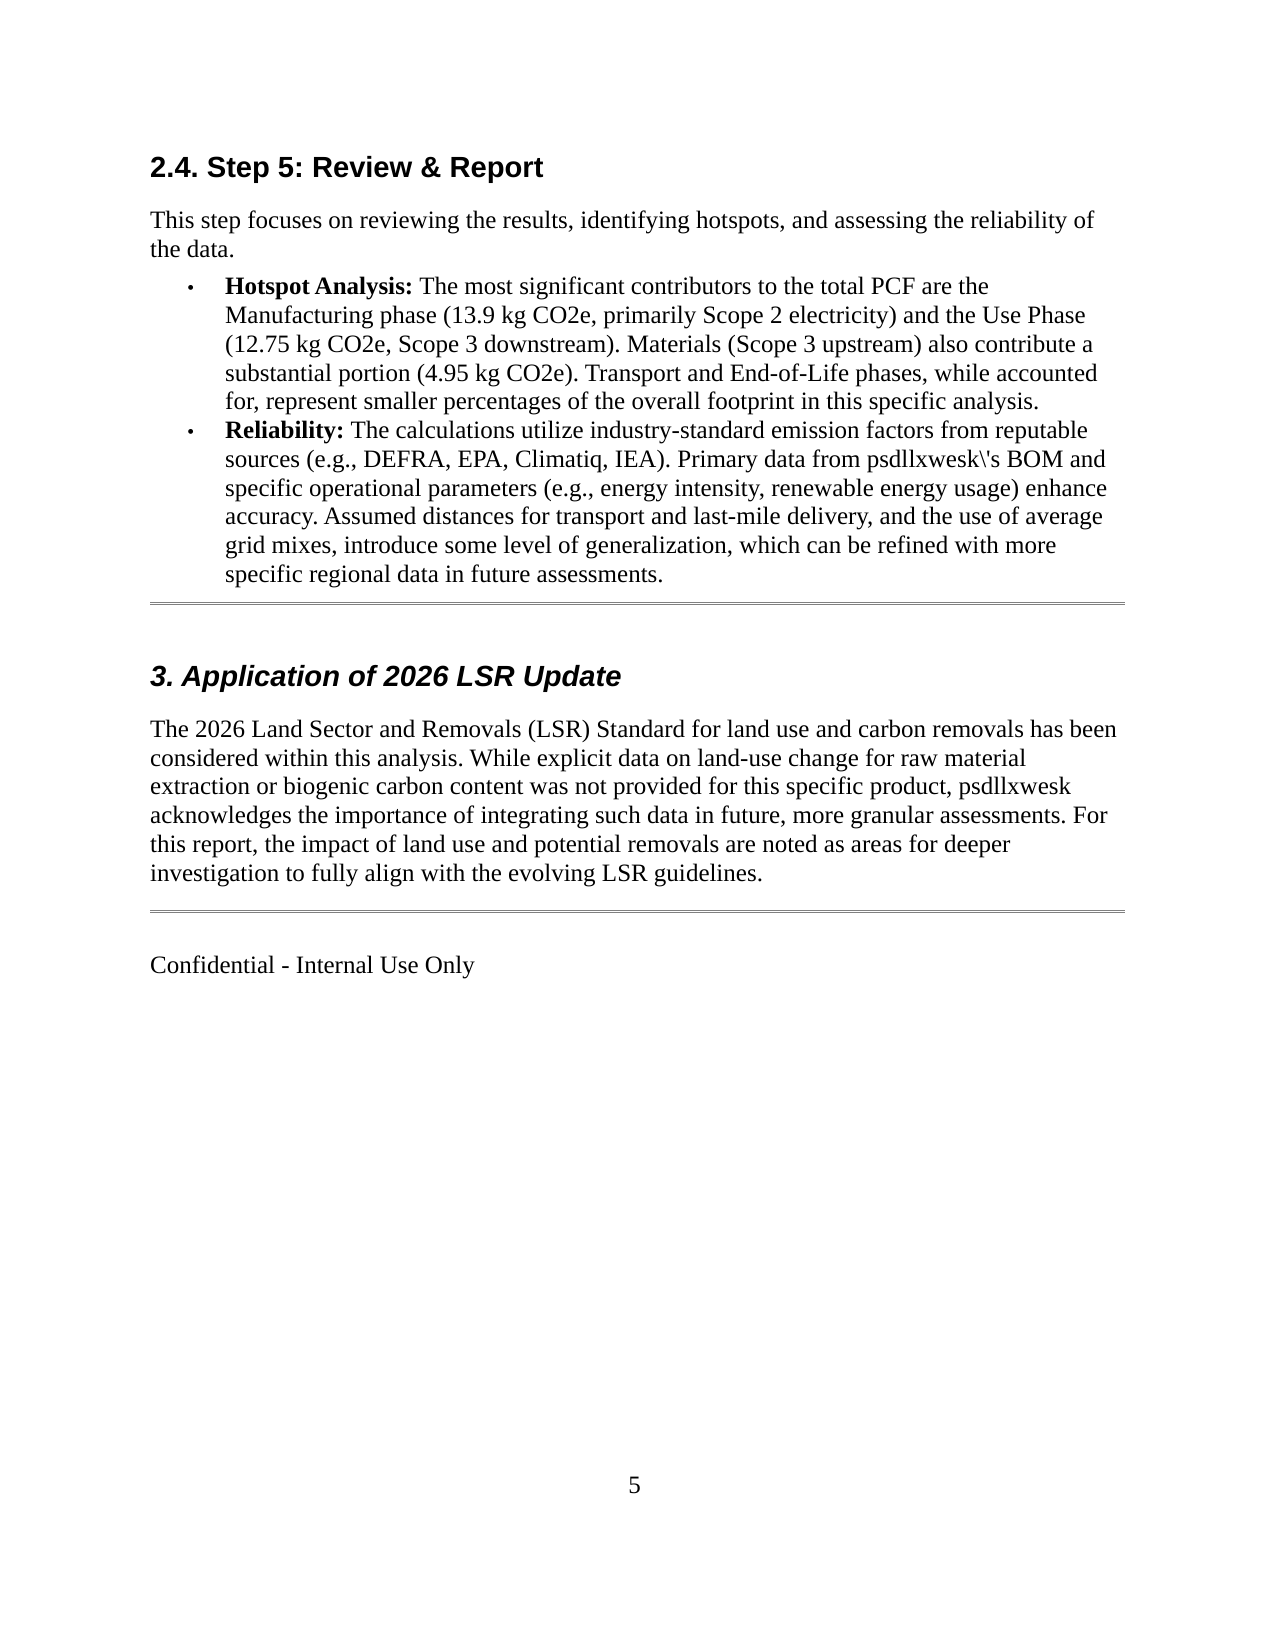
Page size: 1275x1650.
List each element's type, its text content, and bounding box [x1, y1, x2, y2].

list Hotspot Analysis: The most significant contributors to the total PCF are the Manufacturing phase (13.9 kg CO2e, primarily Scope 2 electricity) and the Use Phase (12.75 kg CO2e, Scope 3 downstream). Materials (Scope 3 upstream) also contribute a substantial portion (4.95 kg CO2e). Transport and End-of-Life phases, while accounted for, represent smaller percentages of the overall footprint in this specific analysis. [187, 271, 1125, 415]
list Reliability: The calculations utilize industry-standard emission factors from reputable sources (e.g., DEFRA, EPA, Climatiq, IEA). Primary data from psdllxwesk\'s BOM and specific operational parameters (e.g., energy intensity, renewable energy usage) enhance accuracy. Assumed distances for transport and last-mile delivery, and the use of average grid mixes, introduce some level of generalization, which can be refined with more specific regional data in future assessments. [187, 415, 1125, 588]
text This step focuses on reviewing the results, identifying hotspots, and assessing the reliability of the data. [150, 205, 1125, 262]
subtitle 2.4. Step 5: Review & Report [150, 150, 1125, 183]
text Confidential - Internal Use Only [150, 950, 1125, 979]
subtitle 3. Application of 2026 LSR Update [150, 659, 1125, 692]
text The 2026 Land Sector and Removals (LSR) Standard for land use and carbon removals has been considered within this analysis. While explicit data on land-use change for raw material extraction or biogenic carbon content was not provided for this specific product, psdllxwesk acknowledges the importance of integrating such data in future, more granular assessments. For this report, the impact of land use and potential removals are noted as areas for deeper investigation to fully align with the evolving LSR guidelines. [150, 714, 1125, 886]
